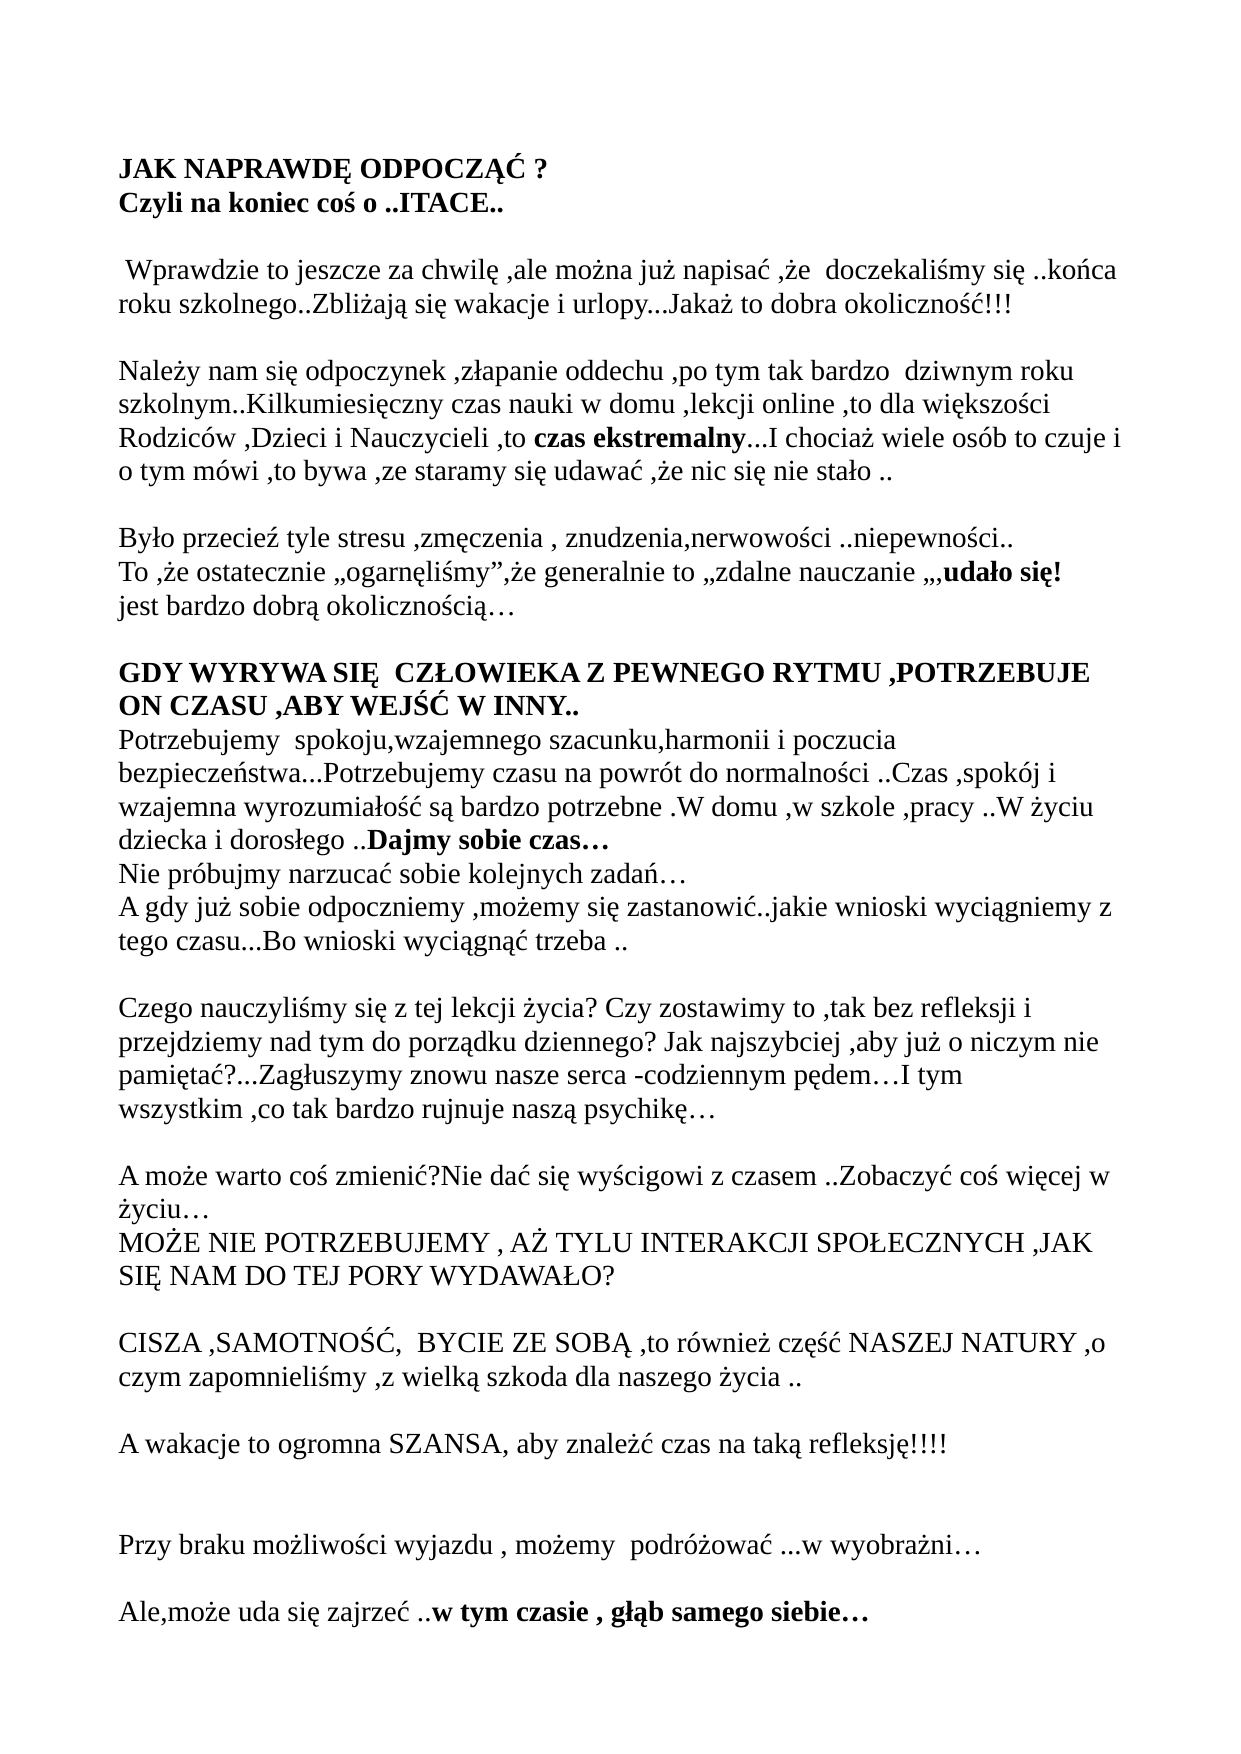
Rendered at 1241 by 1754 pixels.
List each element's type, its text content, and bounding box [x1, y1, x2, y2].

text Należy nam się odpoczynek ,złapanie oddechu ,po tym tak bardzo dziwnym roku szkolnym..Kilkumiesięczny czas nauki w domu ,lekcji online ,to dla większości Rodziców ,Dzieci i Nauczycieli ,to czas ekstremalny...I chociaż wiele osób to czuje i o tym mówi ,to bywa ,ze staramy się udawać ,że nic się nie stało .. [118, 353, 1122, 487]
text GDY WYRYWA SIĘ CZŁOWIEKA Z PEWNEGO RYTMU ,POTRZEBUJE ON CZASU ,ABY WEJŚĆ W INNY.. [118, 655, 1122, 722]
text A może warto coś zmienić?Nie dać się wyścigowi z czasem ..Zobaczyć coś więcej w życiu… [118, 1158, 1122, 1225]
text Nie próbujmy narzucać sobie kolejnych zadań… [118, 856, 1122, 889]
text Wprawdzie to jeszcze za chwilę ,ale można już napisać ,że doczekaliśmy się ..końca roku szkolnego..Zbliżają się wakacje i urlopy...Jakaż to dobra okoliczność!!! [118, 252, 1122, 319]
text Potrzebujemy spokoju,wzajemnego szacunku,harmonii i poczucia bezpieczeństwa...Potrzebujemy czasu na powrót do normalności ..Czas ,spokój i wzajemna wyrozumiałość są bardzo potrzebne .W domu ,w szkole ,pracy ..W życiu dziecka i dorosłego ..Dajmy sobie czas… [118, 722, 1122, 856]
text Czego nauczyliśmy się z tej lekcji życia? Czy zostawimy to ,tak bez refleksji i przejdziemy nad tym do porządku dziennego? Jak najszybciej ,aby już o niczym nie pamiętać?...Zagłuszymy znowu nasze serca -codziennym pędem…I tym wszystkim ,co tak bardzo rujnuje naszą psychikę… [118, 990, 1122, 1124]
text A wakacje to ogromna SZANSA, aby znależć czas na taką refleksję!!!! [118, 1426, 1122, 1460]
text jest bardzo dobrą okolicznością… [118, 588, 1122, 621]
text Przy braku możliwości wyjazdu , możemy podróżować ...w wyobrażni… [118, 1527, 1122, 1560]
text MOŻE NIE POTRZEBUJEMY , AŻ TYLU INTERAKCJI SPOŁECZNYCH ,JAK SIĘ NAM DO TEJ PORY WYDAWAŁO? [118, 1225, 1122, 1292]
text Czyli na koniec coś o ..ITACE.. [118, 185, 1122, 219]
text To ,że ostatecznie „ogarnęliśmy”,że generalnie to „zdalne nauczanie „,udało się! [118, 554, 1122, 588]
text A gdy już sobie odpoczniemy ,możemy się zastanowić..jakie wnioski wyciągniemy z tego czasu...Bo wnioski wyciągnąć trzeba .. [118, 889, 1122, 957]
text Ale,może uda się zajrzeć ..w tym czasie , głąb samego siebie… [118, 1594, 1122, 1627]
text Było przecieź tyle stresu ,zmęczenia , znudzenia,nerwowości ..niepewności.. [118, 521, 1122, 554]
text CISZA ,SAMOTNOŚĆ, BYCIE ZE SOBĄ ,to również część NASZEJ NATURY ,o czym zapomnieliśmy ,z wielką szkoda dla naszego życia .. [118, 1326, 1122, 1393]
text JAK NAPRAWDĘ ODPOCZĄĆ ? [118, 152, 1122, 185]
